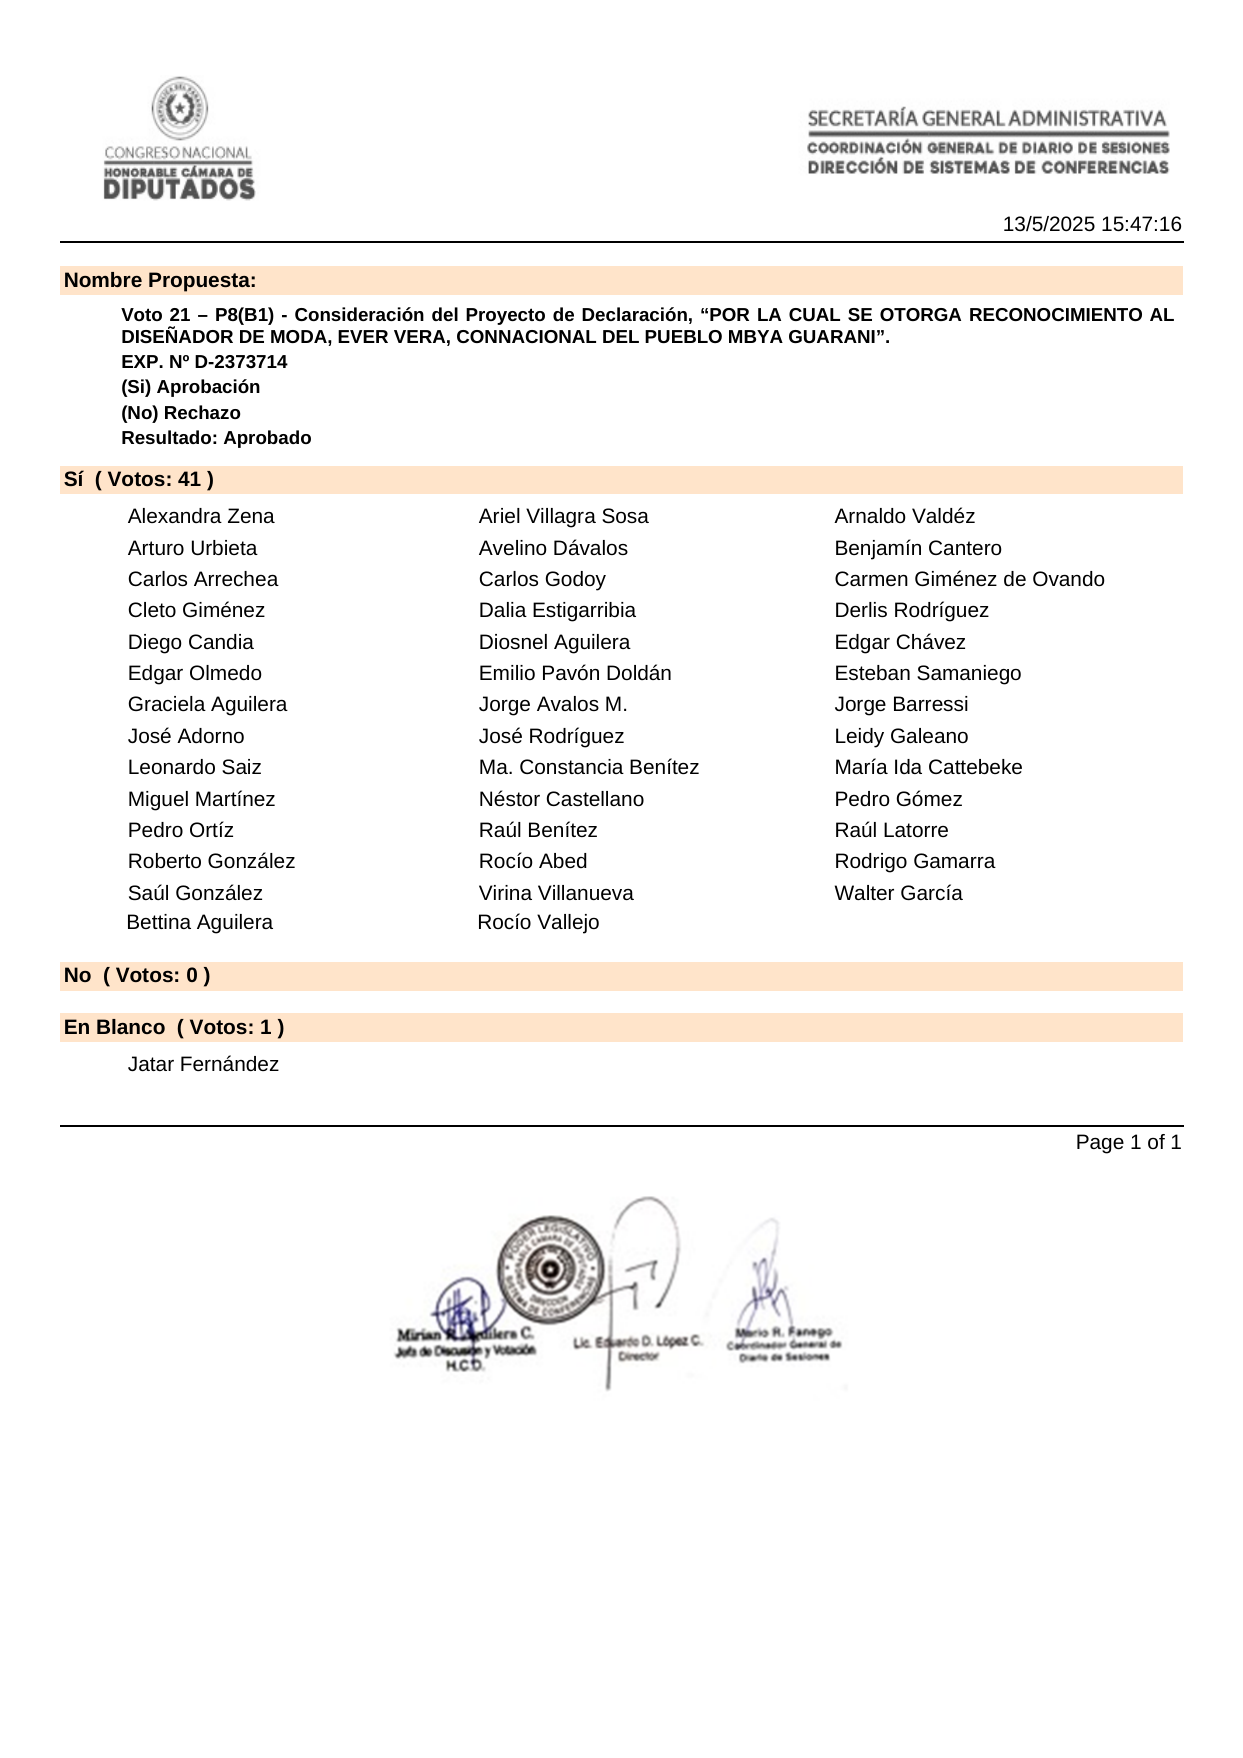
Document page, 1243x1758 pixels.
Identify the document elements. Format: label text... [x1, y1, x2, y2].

table_cell No ( Votos: 0 ) [60, 962, 1183, 991]
table_cell [462, 503, 476, 962]
table_cell Derlis Rodríguez [831, 597, 1168, 626]
table_cell [60, 1050, 124, 1124]
table_cell [1184, 691, 1189, 720]
table_cell [1184, 266, 1189, 295]
table_cell [1184, 629, 1189, 657]
table_cell [1184, 1050, 1189, 1079]
table_cell [462, 1096, 476, 1124]
table_cell Rocío Abed [476, 848, 815, 876]
table_cell [1184, 503, 1189, 532]
table_cell Walter García [831, 879, 1168, 908]
table_cell [1184, 785, 1189, 814]
table_cell Graciela Aguilera [125, 691, 462, 720]
table_cell Carlos Godoy [476, 566, 815, 594]
table_cell Jatar Fernández [125, 1050, 462, 1079]
table_cell Arturo Urbieta [125, 534, 462, 563]
table_cell Sí ( Votos: 41 ) [60, 466, 1183, 494]
table_cell Ma. Constancia Benítez [476, 754, 815, 782]
table_cell [60, 1042, 1183, 1050]
table_cell [815, 503, 831, 962]
table_cell [831, 908, 1168, 962]
table_cell Rodrigo Gamarra [831, 848, 1168, 876]
table_cell Jorge Barressi [831, 691, 1168, 720]
table_cell [1168, 1096, 1183, 1124]
table_cell [1184, 534, 1189, 563]
table_cell Avelino Dávalos [476, 534, 815, 563]
table_cell Carlos Arrechea [125, 566, 462, 594]
table_cell Diego Candia [125, 629, 462, 657]
table_cell Raúl Latorre [831, 817, 1168, 845]
table_cell [1184, 908, 1189, 962]
table_cell [1184, 848, 1189, 876]
table_cell [1184, 466, 1189, 494]
table_cell Saúl González [125, 879, 462, 908]
table_cell Leidy Galeano [831, 723, 1168, 751]
table_cell [1168, 503, 1183, 962]
table_cell Cleto Giménez [125, 597, 462, 626]
table_cell [1184, 597, 1189, 626]
table_cell Ariel Villagra Sosa [476, 503, 815, 532]
table_cell Jorge Avalos M. [476, 691, 815, 720]
table_cell Page 1 of 1 [827, 1129, 1183, 1163]
table_cell [125, 1096, 462, 1124]
table_cell Alexandra Zena [125, 503, 462, 532]
table_cell [1184, 817, 1189, 845]
table_cell Leonardo Saiz [125, 754, 462, 782]
table_cell Pedro Gómez [831, 785, 1168, 814]
table_header 13/5/2025 15:47:16 [649, 207, 1183, 241]
table_cell [1184, 495, 1189, 503]
table_cell [1184, 962, 1189, 991]
table_header [1184, 207, 1189, 241]
table_cell [1184, 879, 1189, 908]
table_cell Raúl Benítez [476, 817, 815, 845]
table_cell [815, 1096, 831, 1124]
table_cell Bettina Aguilera [125, 908, 462, 962]
table_cell [1184, 991, 1189, 1013]
table_cell [1178, 301, 1189, 466]
table_cell [1184, 1042, 1189, 1050]
table_cell Edgar Olmedo [125, 660, 462, 688]
table_cell María Ida Cattebeke [831, 754, 1168, 782]
table_cell En Blanco ( Votos: 1 ) [60, 1013, 1183, 1042]
table_cell Arnaldo Valdéz [831, 503, 1168, 532]
table_cell [60, 245, 1183, 266]
table_cell [1184, 1013, 1189, 1042]
table_cell [1184, 1079, 1189, 1096]
table_cell [1184, 566, 1189, 594]
table_cell [60, 991, 1183, 1013]
table_cell Miguel Martínez [125, 785, 462, 814]
table_cell Dalia Estigarribia [476, 597, 815, 626]
table_cell [1184, 754, 1189, 782]
table_cell [118, 449, 1178, 466]
table_cell [831, 1096, 1168, 1124]
table_cell Virina Villanueva [476, 879, 815, 908]
table_cell Edgar Chávez [831, 629, 1168, 657]
table_cell Rocío Vallejo [476, 908, 815, 962]
table_cell [60, 295, 1183, 301]
table_cell Voto 21 – P8(B1) - Consideración del Proyecto de Declaración, “POR LA CUAL SE OTORGA RECONOCIMIENTO AL DISEÑADOR DE MODA, EVER VERA, CONNACIONAL DEL PUEBLO MBYA GUARANI”. EXP. Nº D-2373714 (Si) Aprobación (No) Rechazo Resultado: Aprobado [118, 301, 1178, 449]
table_cell [462, 1050, 1183, 1096]
table_cell [1184, 1129, 1189, 1163]
table_cell [1184, 245, 1189, 266]
table_cell [125, 1079, 462, 1096]
table_cell [60, 503, 124, 962]
table_cell Diosnel Aguilera [476, 629, 815, 657]
table_cell [60, 1129, 827, 1163]
table_cell [1184, 1096, 1189, 1124]
table_cell Roberto González [125, 848, 462, 876]
table_cell [1184, 660, 1189, 688]
table_cell Emilio Pavón Doldán [476, 660, 815, 688]
table_cell José Rodríguez [476, 723, 815, 751]
table_cell [476, 1096, 815, 1124]
table_cell [1184, 723, 1189, 751]
table_cell Nombre Propuesta: [60, 266, 1183, 295]
table_cell Néstor Castellano [476, 785, 815, 814]
table_header [60, 207, 649, 241]
table_cell [60, 495, 1183, 503]
table_cell [60, 301, 118, 466]
table_cell Pedro Ortíz [125, 817, 462, 845]
table_cell Carmen Giménez de Ovando [831, 566, 1168, 594]
table_cell Benjamín Cantero [831, 534, 1168, 563]
table_cell José Adorno [125, 723, 462, 751]
table_cell Esteban Samaniego [831, 660, 1168, 688]
